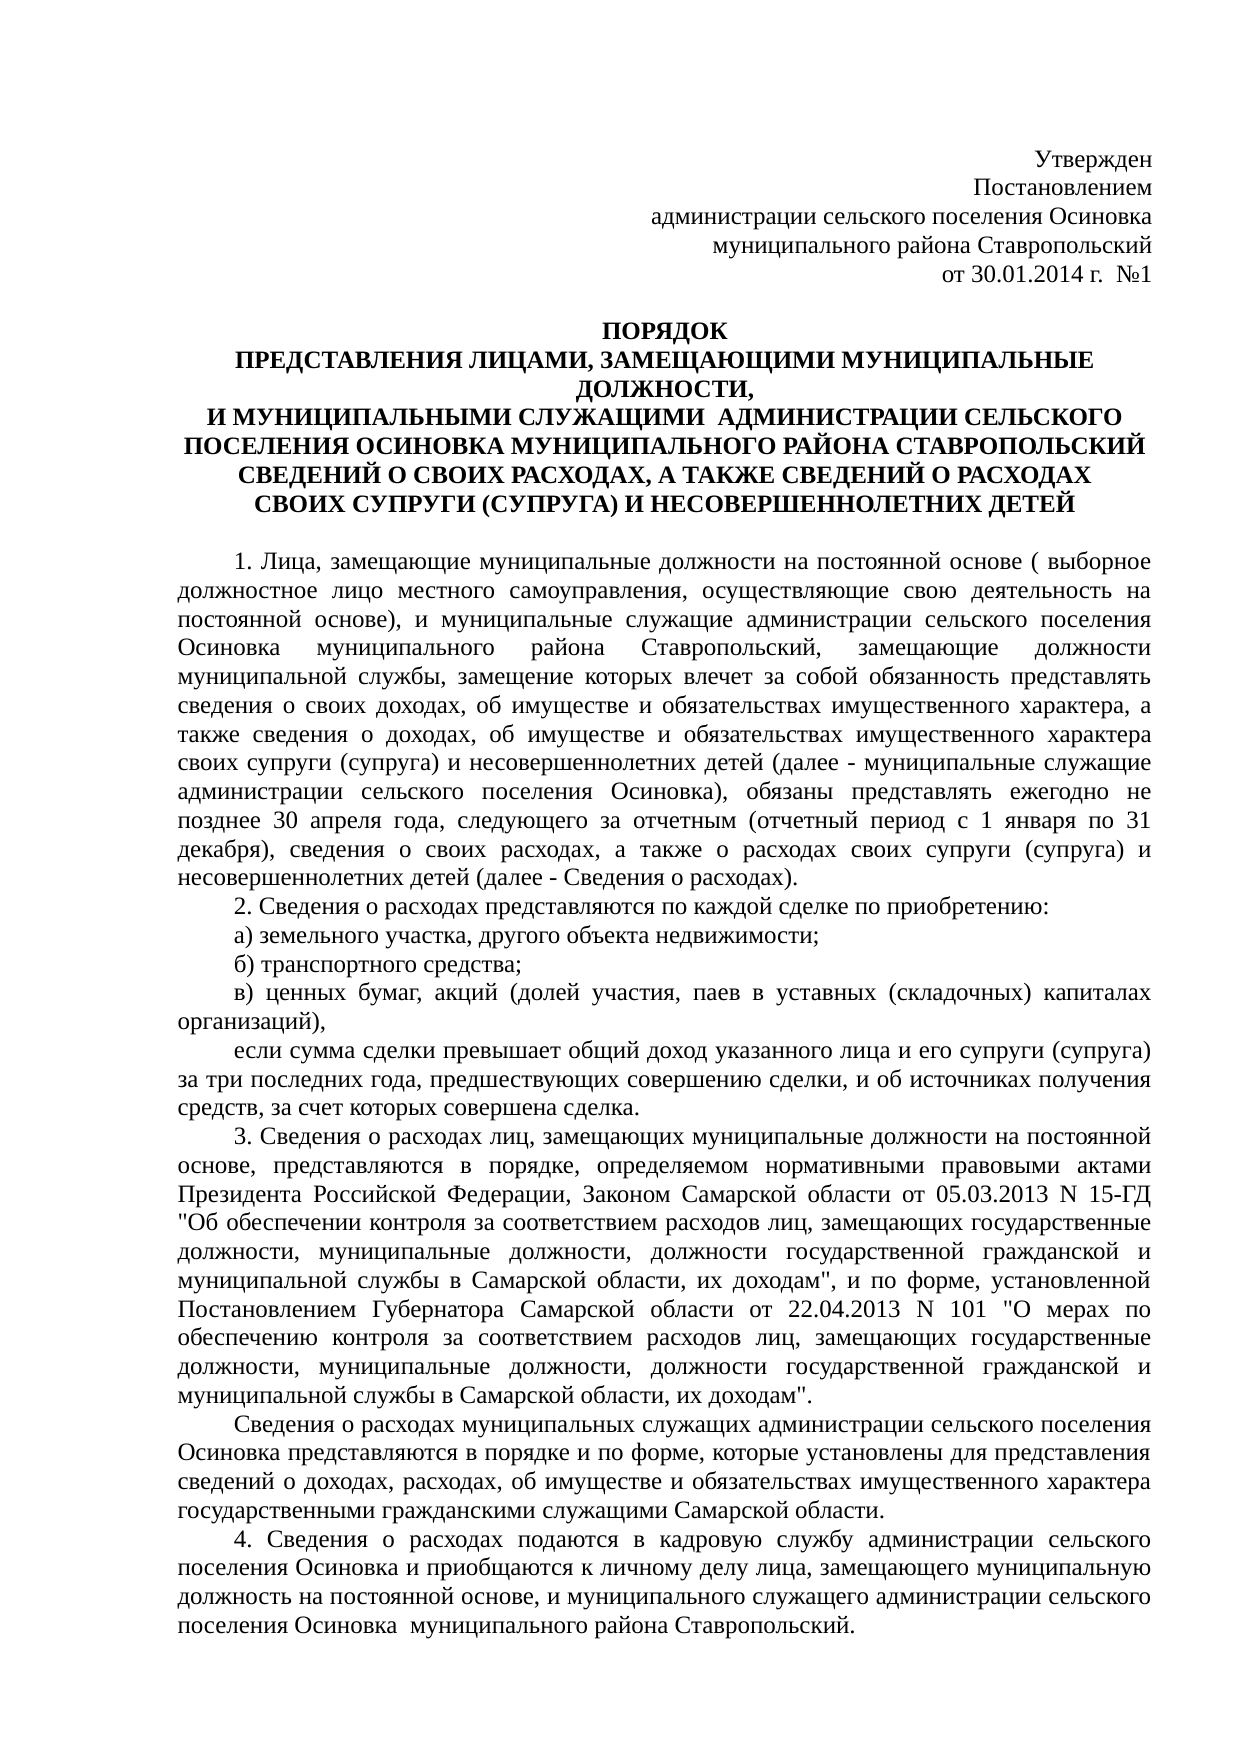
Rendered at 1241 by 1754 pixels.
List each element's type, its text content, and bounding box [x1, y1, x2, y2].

list ПРЕДСТАВЛЕНИЯ ЛИЦАМИ, ЗАМЕЩАЮЩИМИ МУНИЦИПАЛЬНЫЕ ДОЛЖНОСТИ, [177, 345, 1152, 402]
list 2. Сведения о расходах представляются по каждой сделке по приобретению: [177, 891, 1152, 920]
list 3. Сведения о расходах лиц, замещающих муниципальные должности на постоянной основе, представляются в порядке, определяемом нормативными правовыми актами Президента Российской Федерации, Законом Самарской области от 05.03.2013 N 15-ГД "Об обеспечении контроля за соответствием расходов лиц, замещающих государственные должности, муниципальные должности, должности государственной гражданской и муниципальной службы в Самарской области, их доходам", и по форме, установленной Постановлением Губернатора Самарской области от 22.04.2013 N 101 "О мерах по обеспечению контроля за соответствием расходов лиц, замещающих государственные должности, муниципальные должности, должности государственной гражданской и муниципальной службы в Самарской области, их доходам". [177, 1121, 1152, 1409]
list И МУНИЦИПАЛЬНЫМИ СЛУЖАЩИМИ АДМИНИСТРАЦИИ СЕЛЬСКОГО ПОСЕЛЕНИЯ ОСИНОВКА МУНИЦИПАЛЬНОГО РАЙОНА СТАВРОПОЛЬСКИЙ [177, 402, 1152, 460]
list Утвержден [177, 144, 1152, 172]
list СВЕДЕНИЙ О СВОИХ РАСХОДАХ, А ТАКЖЕ СВЕДЕНИЙ О РАСХОДАХ [177, 460, 1152, 489]
list б) транспортного средства; [177, 949, 1152, 977]
list ПОРЯДОК [177, 316, 1152, 345]
text от 30.01.2014 г. №1 [177, 259, 1152, 287]
list СВОИХ СУПРУГИ (СУПРУГА) И НЕСОВЕРШЕННОЛЕТНИХ ДЕТЕЙ [177, 489, 1152, 517]
list 1. Лица, замещающие муниципальные должности на постоянной основе ( выборное должностное лицо местного самоуправления, осуществляющие свою деятельность на постоянной основе), и муниципальные служащие администрации сельского поселения Осиновка муниципального района Ставропольский, замещающие должности муниципальной службы, замещение которых влечет за собой обязанность представлять сведения о своих доходах, об имуществе и обязательствах имущественного характера, а также сведения о доходах, об имуществе и обязательствах имущественного характера своих супруги (супруга) и несовершеннолетних детей (далее - муниципальные служащие администрации сельского поселения Осиновка), обязаны представлять ежегодно не позднее 30 апреля года, следующего за отчетным (отчетный период с 1 января по 31 декабря), сведения о своих расходах, а также о расходах своих супруги (супруга) и несовершеннолетних детей (далее - Сведения о расходах). [177, 546, 1152, 891]
list Постановлением [177, 172, 1152, 201]
list Сведения о расходах муниципальных служащих администрации сельского поселения Осиновка представляются в порядке и по форме, которые установлены для представления сведений о доходах, расходах, об имуществе и обязательствах имущественного характера государственными гражданскими служащими Самарской области. [177, 1409, 1152, 1524]
list 4. Сведения о расходах подаются в кадровую службу администрации сельского поселения Осиновка и приобщаются к личному делу лица, замещающего муниципальную должность на постоянной основе, и муниципального служащего администрации сельского поселения Осиновка муниципального района Ставропольский. [177, 1524, 1152, 1639]
list в) ценных бумаг, акций (долей участия, паев в уставных (складочных) капиталах организаций), [177, 977, 1152, 1035]
list а) земельного участка, другого объекта недвижимости; [177, 920, 1152, 949]
list администрации сельского поселения Осиновка [177, 201, 1152, 230]
list муниципального района Ставропольский [177, 230, 1152, 259]
list если сумма сделки превышает общий доход указанного лица и его супруги (супруга) за три последних года, предшествующих совершению сделки, и об источниках получения средств, за счет которых совершена сделка. [177, 1035, 1152, 1121]
